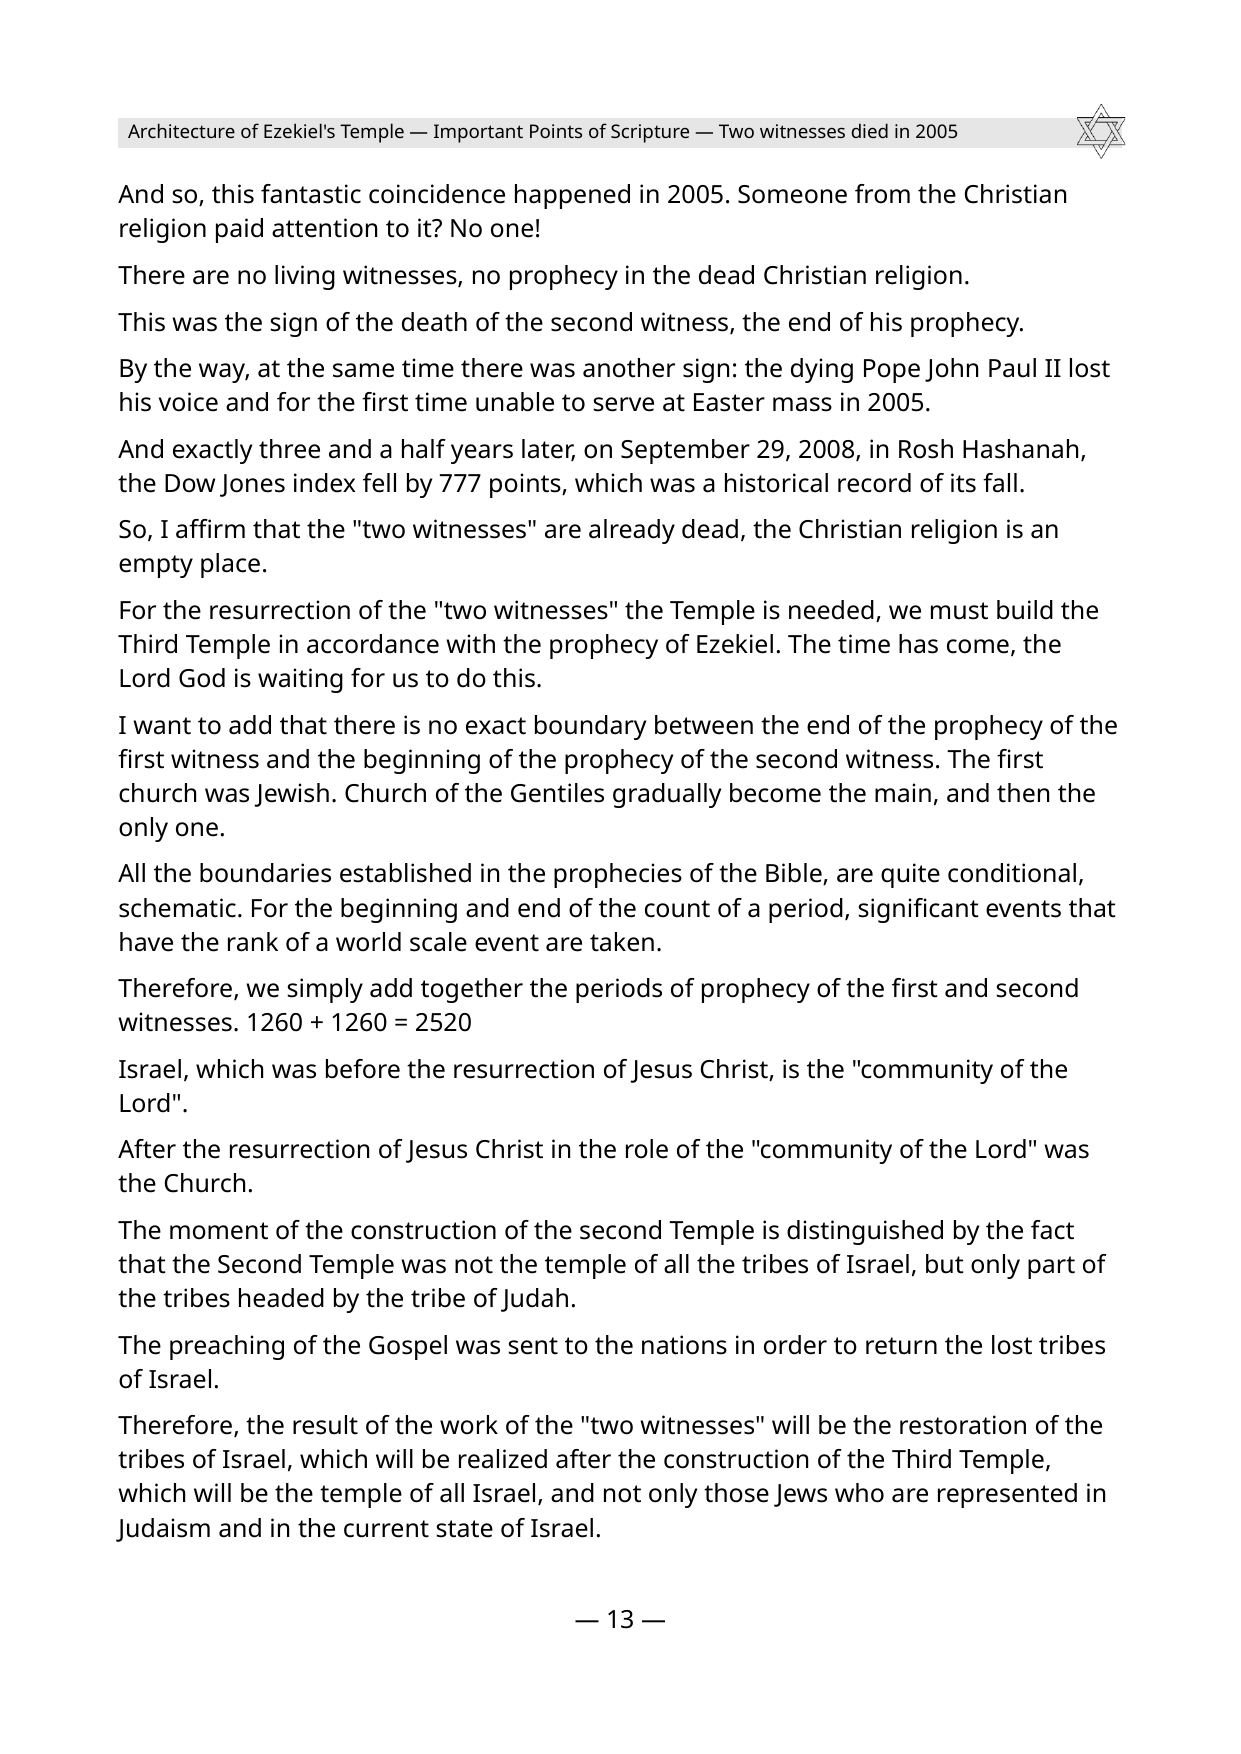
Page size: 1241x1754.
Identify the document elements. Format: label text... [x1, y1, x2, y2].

text And exactly three and a half years later, on September 29, 2008, in Rosh Hashanah, the Dow Jones index fell by 777 points, which was a historical record of its fall. [118, 431, 1122, 499]
text There are no living witnesses, no prophecy in the dead Christian religion. [118, 258, 1122, 292]
text So, I affirm that the "two witnesses" are already dead, the Christian religion is an empty place. [118, 512, 1122, 580]
text Therefore, we simply add together the periods of prophecy of the first and second witnesses. 1260 + 1260 = 2520 [118, 971, 1122, 1039]
text All the boundaries established in the prophecies of the Bible, are quite conditional, schematic. For the beginning and end of the count of a period, significant events that have the rank of a world scale event are taken. [118, 856, 1122, 958]
text By the way, at the same time there was another sign: the dying Pope John Paul II lost his voice and for the first time unable to serve at Easter mass in 2005. [118, 351, 1122, 419]
text And so, this fantastic coincidence happened in 2005. Someone from the Christian religion paid attention to it? No one! [118, 177, 1122, 245]
text The preaching of the Gospel was sent to the nations in order to return the lost tribes of Israel. [118, 1327, 1122, 1396]
text This was the sign of the death of the second witness, the end of his prophecy. [118, 304, 1122, 338]
text Israel, which was before the resurrection of Jesus Christ, is the "community of the Lord". [118, 1051, 1122, 1119]
text For the resurrection of the "two witnesses" the Temple is needed, we must build the Third Temple in accordance with the prophecy of Ezekiel. The time has come, the Lord God is waiting for us to do this. [118, 593, 1122, 695]
text The moment of the construction of the second Temple is distinguished by the fact that the Second Temple was not the temple of all the tribes of Israel, but only part of the tribes headed by the tribe of Judah. [118, 1213, 1122, 1315]
text I want to add that there is no exact boundary between the end of the prophecy of the first witness and the beginning of the prophecy of the second witness. The first church was Jewish. Church of the Gentiles gradually become the main, and then the only one. [118, 707, 1122, 844]
text After the resurrection of Jesus Christ in the role of the "community of the Lord" was the Church. [118, 1132, 1122, 1200]
picture [1077, 104, 1126, 159]
text Therefore, the result of the work of the "two witnesses" will be the restoration of the tribes of Israel, which will be realized after the construction of the Third Temple, which will be the temple of all Israel, and not only those Jews who are represented in Judaism and in the current state of Israel. [118, 1408, 1122, 1544]
